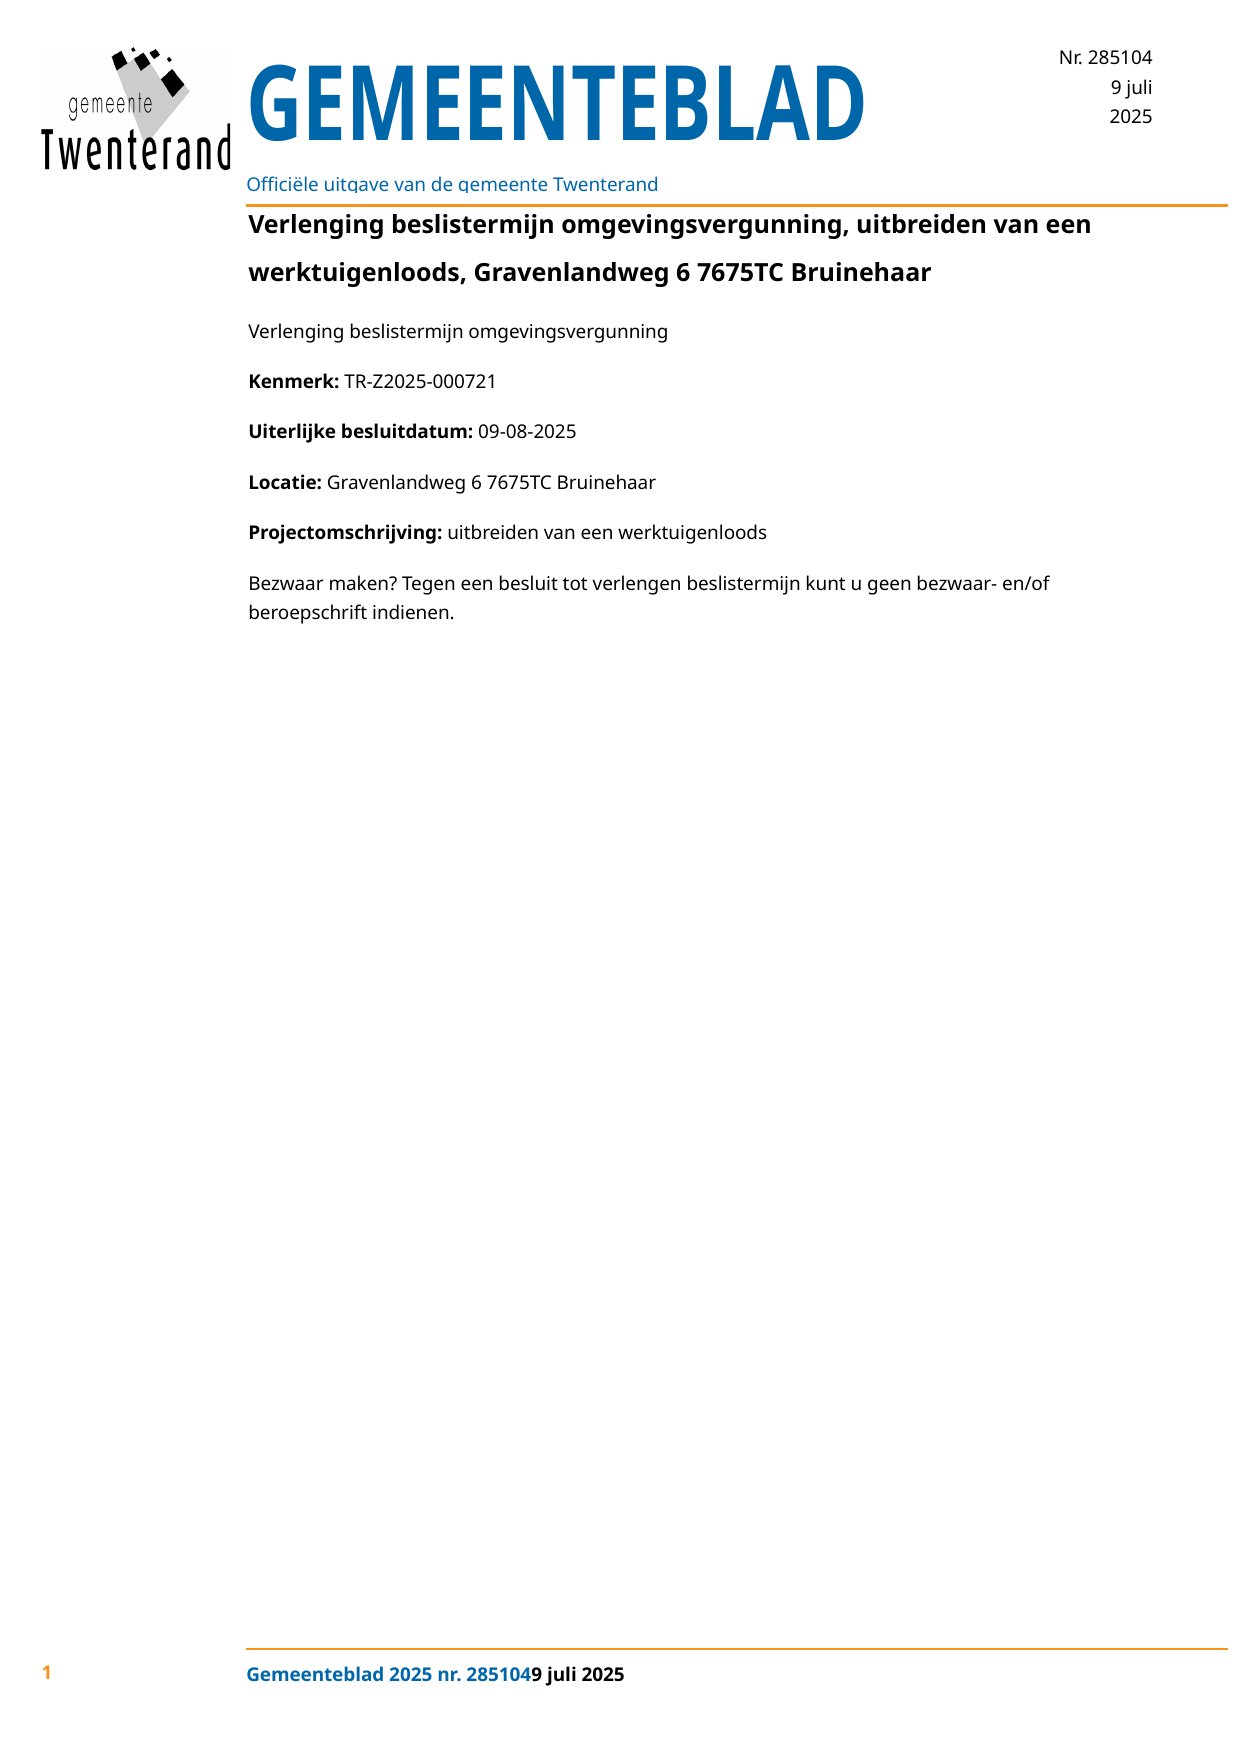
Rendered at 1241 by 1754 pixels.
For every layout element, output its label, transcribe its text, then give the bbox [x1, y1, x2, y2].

text Bezwaar maken? Tegen een besluit tot verlengen beslistermijn kunt u geen bezwaar- en/of beroepschrift indienen. [248, 570, 1152, 625]
text Kenmerk: TR-Z2025-000721 [248, 368, 1152, 394]
text Verlenging beslistermijn omgevingsvergunning, uitbreiden van een werktuigenloods, Gravenlandweg 6 7675TC Bruinehaar [248, 207, 1152, 288]
text Uiterlijke besluitdatum: 09-08-2025 [248, 419, 1152, 444]
text Verlenging beslistermijn omgevingsvergunning [248, 318, 1152, 344]
text Projectomschrijving: uitbreiden van een werktuigenloods [248, 519, 1152, 545]
text Locatie: Gravenlandweg 6 7675TC Bruinehaar [248, 469, 1152, 495]
picture [41, 47, 231, 172]
